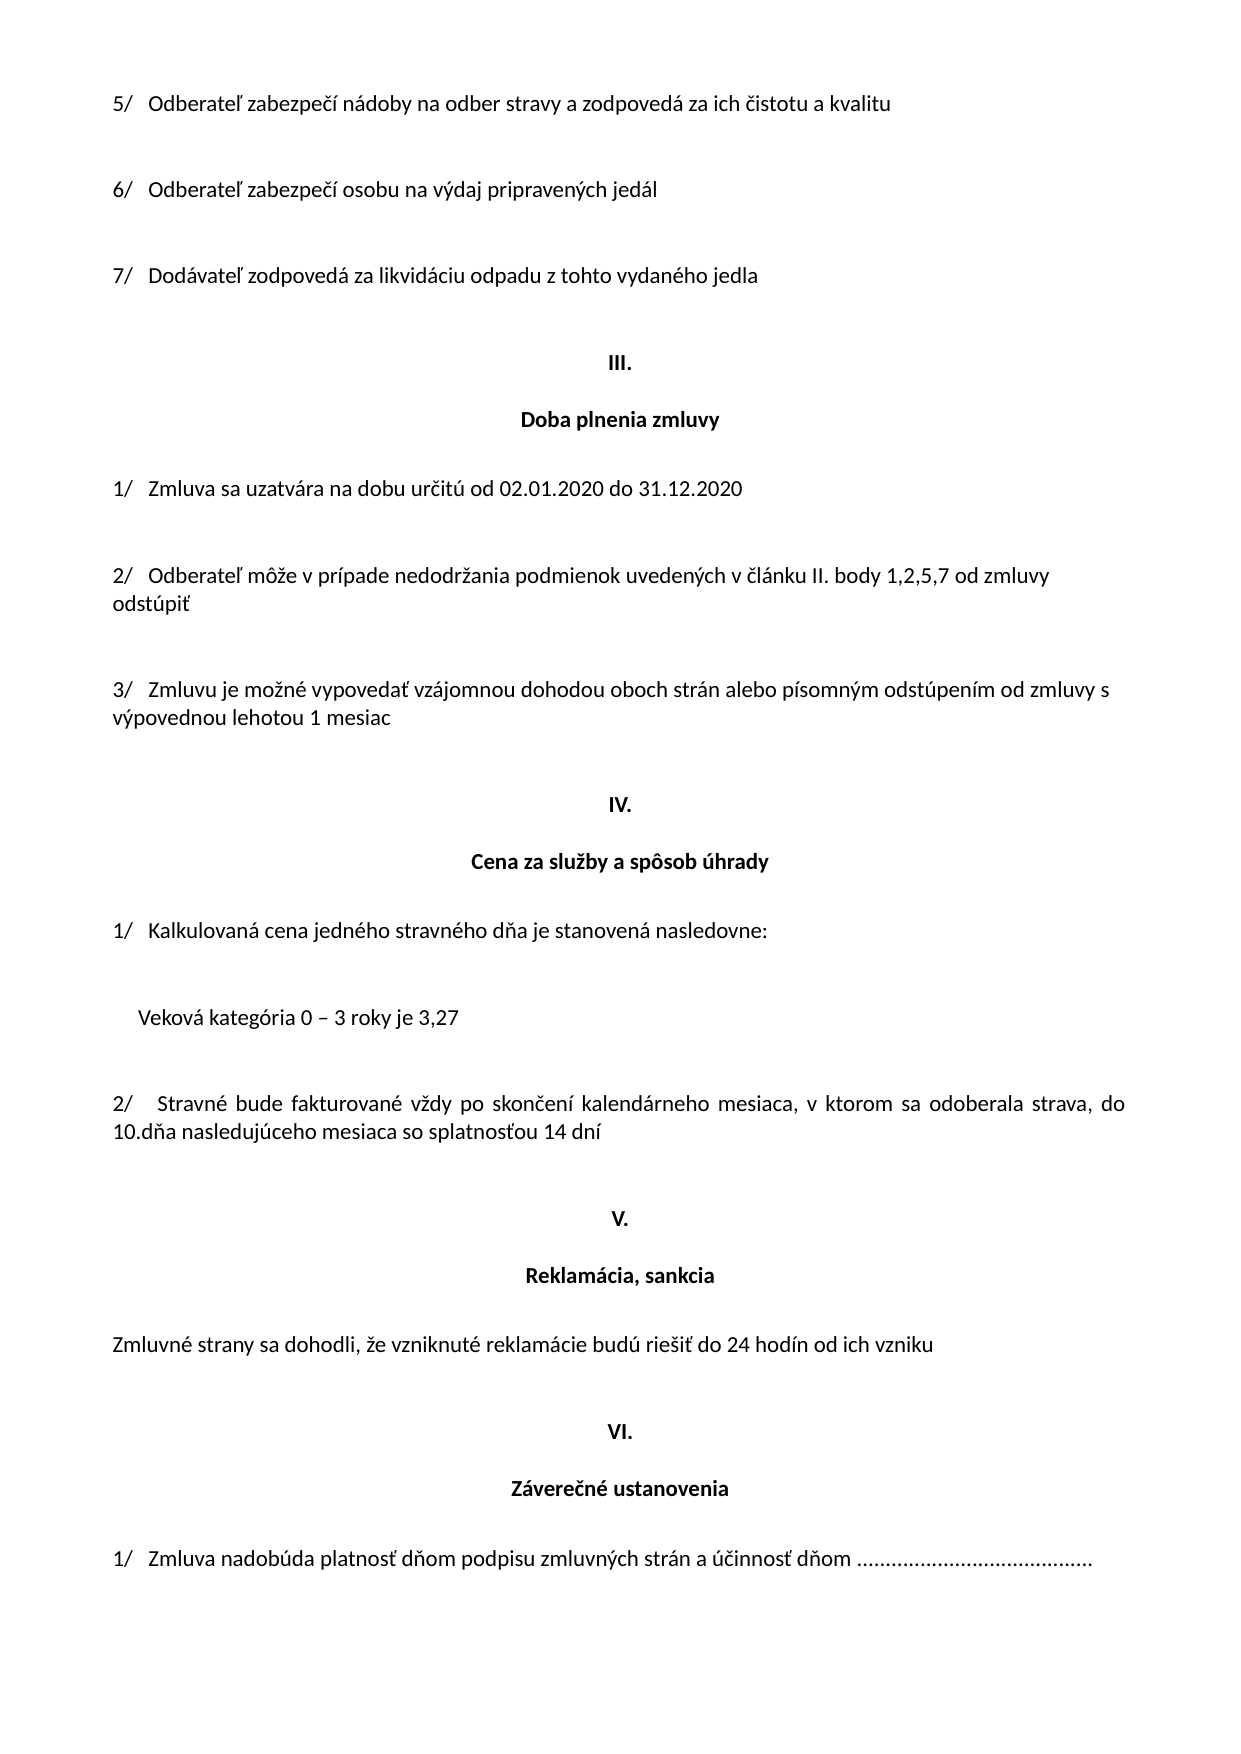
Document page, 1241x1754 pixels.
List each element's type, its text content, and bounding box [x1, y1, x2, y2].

text V. [112, 1204, 1128, 1232]
text VI. [112, 1417, 1128, 1445]
text Cena za služby a spôsob úhrady [112, 847, 1128, 875]
text 7/ Dodávateľ zodpovedá za likvidáciu odpadu z tohto vydaného jedla [112, 261, 1128, 289]
text 1/ Kalkulovaná cena jedného stravného dňa je stanovená nasledovne: [112, 917, 1128, 944]
text 2/ Stravné bude fakturované vždy po skončení kalendárneho mesiaca, v ktorom sa odoberala strava, do 10.dňa nasledujúceho mesiaca so splatnosťou 14 dní [112, 1089, 1128, 1145]
text Zmluvné strany sa dohodli, že vzniknuté reklamácie budú riešiť do 24 hodín od ich vzniku [112, 1331, 1128, 1358]
text Doba plnenia zmluvy [112, 405, 1128, 433]
text 6/ Odberateľ zabezpečí osobu na výdaj pripravených jedál [112, 175, 1128, 203]
text 2/ Odberateľ môže v prípade nedodržania podmienok uvedených v článku II. body 1,2,5,7 od zmluvy odstúpiť [112, 561, 1128, 617]
text Záverečné ustanovenia [112, 1474, 1128, 1502]
text Reklamácia, sankcia [112, 1261, 1128, 1289]
text IV. [112, 790, 1128, 818]
text 1/ Zmluva nadobúda platnosť dňom podpisu zmluvných strán a účinnosť dňom ......................................... [112, 1544, 1128, 1572]
text 5/ Odberateľ zabezpečí nádoby na odber stravy a zodpovedá za ich čistotu a kvalitu [112, 89, 1128, 117]
text 3/ Zmluvu je možné vypovedať vzájomnou dohodou oboch strán alebo písomným odstúpením od zmluvy s výpovednou lehotou 1 mesiac [112, 675, 1128, 731]
text Veková kategória 0 – 3 roky je 3,27 [112, 1003, 1128, 1031]
text III. [112, 348, 1128, 376]
text 1/ Zmluva sa uzatvára na dobu určitú od 02.01.2020 do 31.12.2020 [112, 474, 1128, 503]
